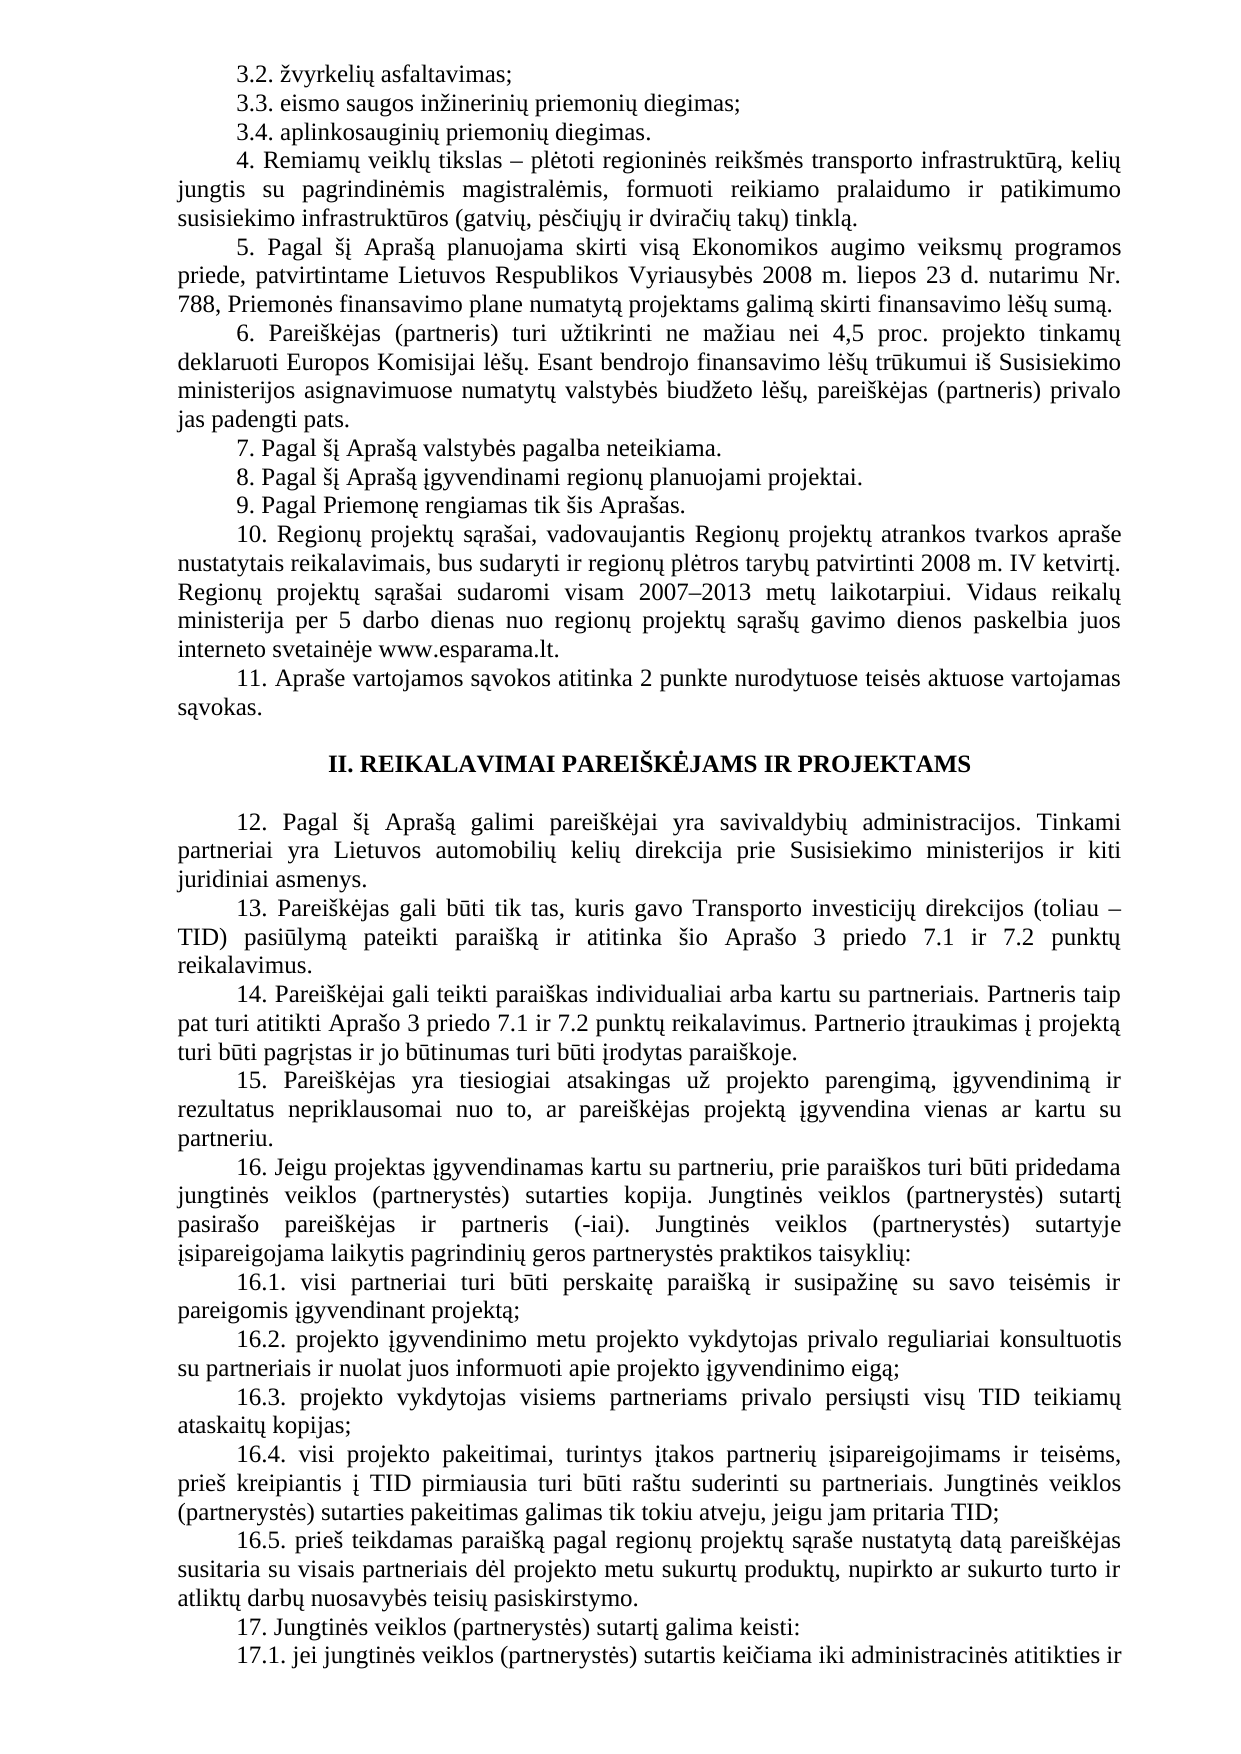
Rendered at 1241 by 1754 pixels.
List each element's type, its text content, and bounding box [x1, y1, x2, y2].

text 17. Jungtinės veiklos (partnerystės) sutartį galima keisti: [177, 1612, 1122, 1640]
text 4. Remiamų veiklų tikslas – plėtoti regioninės reikšmės transporto infrastruktūrą, kelių jungtis su pagrindinėmis magistralėmis, formuoti reikiamo pralaidumo ir patikimumo susisiekimo infrastruktūros (gatvių, pėsčiųjų ir dviračių takų) tinklą. [177, 145, 1122, 232]
text 3.3. eismo saugos inžinerinių priemonių diegimas; [177, 88, 1122, 117]
text 16.2. projekto įgyvendinimo metu projekto vykdytojas privalo reguliariai konsultuotis su partneriais ir nuolat juos informuoti apie projekto įgyvendinimo eigą; [177, 1324, 1122, 1382]
text 3.4. aplinkosauginių priemonių diegimas. [177, 117, 1122, 145]
text 9. Pagal Priemonę rengiamas tik šis Aprašas. [177, 490, 1122, 519]
text 16.4. visi projekto pakeitimai, turintys įtakos partnerių įsipareigojimams ir teisėms, prieš kreipiantis į TID pirmiausia turi būti raštu suderinti su partneriais. Jungtinės veiklos (partnerystės) sutarties pakeitimas galimas tik tokiu atveju, jeigu jam pritaria TID; [177, 1439, 1122, 1525]
text 11. Apraše vartojamos sąvokos atitinka 2 punkte nurodytuose teisės aktuose vartojamas sąvokas. [177, 663, 1122, 720]
text 16.5. prieš teikdamas paraišką pagal regionų projektų sąraše nustatytą datą pareiškėjas susitaria su visais partneriais dėl projekto metu sukurtų produktų, nupirkto ar sukurto turto ir atliktų darbų nuosavybės teisių pasiskirstymo. [177, 1525, 1122, 1612]
text 14. Pareiškėjai gali teikti paraiškas individualiai arba kartu su partneriais. Partneris taip pat turi atitikti Aprašo 3 priedo 7.1 ir 7.2 punktų reikalavimus. Partnerio įtraukimas į projektą turi būti pagrįstas ir jo būtinumas turi būti įrodytas paraiškoje. [177, 979, 1122, 1065]
text 12. Pagal šį Aprašą galimi pareiškėjai yra savivaldybių administracijos. Tinkami partneriai yra Lietuvos automobilių kelių direkcija prie Susisiekimo ministerijos ir kiti juridiniai asmenys. [177, 807, 1122, 893]
text 7. Pagal šį Aprašą valstybės pagalba neteikiama. [177, 433, 1122, 462]
text 5. Pagal šį Aprašą planuojama skirti visą Ekonomikos augimo veiksmų programos priede, patvirtintame Lietuvos Respublikos Vyriausybės 2008 m. liepos 23 d. nutarimu Nr. 788, Priemonės finansavimo plane numatytą projektams galimą skirti finansavimo lėšų sumą. [177, 232, 1122, 318]
text 17.1. jei jungtinės veiklos (partnerystės) sutartis keičiama iki administracinės atitikties ir [177, 1640, 1122, 1669]
text 3.2. žvyrkelių asfaltavimas; [177, 59, 1122, 88]
text 6. Pareiškėjas (partneris) turi užtikrinti ne mažiau nei 4,5 proc. projekto tinkamų deklaruoti Europos Komisijai lėšų. Esant bendrojo finansavimo lėšų trūkumui iš Susisiekimo ministerijos asignavimuose numatytų valstybės biudžeto lėšų, pareiškėjas (partneris) privalo jas padengti pats. [177, 318, 1122, 433]
text 16.1. visi partneriai turi būti perskaitę paraišką ir susipažinę su savo teisėmis ir pareigomis įgyvendinant projektą; [177, 1267, 1122, 1324]
text 15. Pareiškėjas yra tiesiogiai atsakingas už projekto parengimą, įgyvendinimą ir rezultatus nepriklausomai nuo to, ar pareiškėjas projektą įgyvendina vienas ar kartu su partneriu. [177, 1065, 1122, 1152]
text 16.3. projekto vykdytojas visiems partneriams privalo persiųsti visų TID teikiamų ataskaitų kopijas; [177, 1382, 1122, 1439]
text 10. Regionų projektų sąrašai, vadovaujantis Regionų projektų atrankos tvarkos apraše nustatytais reikalavimais, bus sudaryti ir regionų plėtros tarybų patvirtinti 2008 m. IV ketvirtį. Regionų projektų sąrašai sudaromi visam 2007–2013 metų laikotarpiui. Vidaus reikalų ministerija per 5 darbo dienas nuo regionų projektų sąrašų gavimo dienos paskelbia juos interneto svetainėje www.esparama.lt. [177, 519, 1122, 663]
text II. REIKALAVIMAI PAREIŠKĖJAMS IR PROJEKTAMS [177, 749, 1122, 778]
text 8. Pagal šį Aprašą įgyvendinami regionų planuojami projektai. [177, 462, 1122, 490]
text 13. Pareiškėjas gali būti tik tas, kuris gavo Transporto investicijų direkcijos (toliau – TID) pasiūlymą pateikti paraišką ir atitinka šio Aprašo 3 priedo 7.1 ir 7.2 punktų reikalavimus. [177, 893, 1122, 979]
text 16. Jeigu projektas įgyvendinamas kartu su partneriu, prie paraiškos turi būti pridedama jungtinės veiklos (partnerystės) sutarties kopija. Jungtinės veiklos (partnerystės) sutartį pasirašo pareiškėjas ir partneris (-iai). Jungtinės veiklos (partnerystės) sutartyje įsipareigojama laikytis pagrindinių geros partnerystės praktikos taisyklių: [177, 1152, 1122, 1267]
